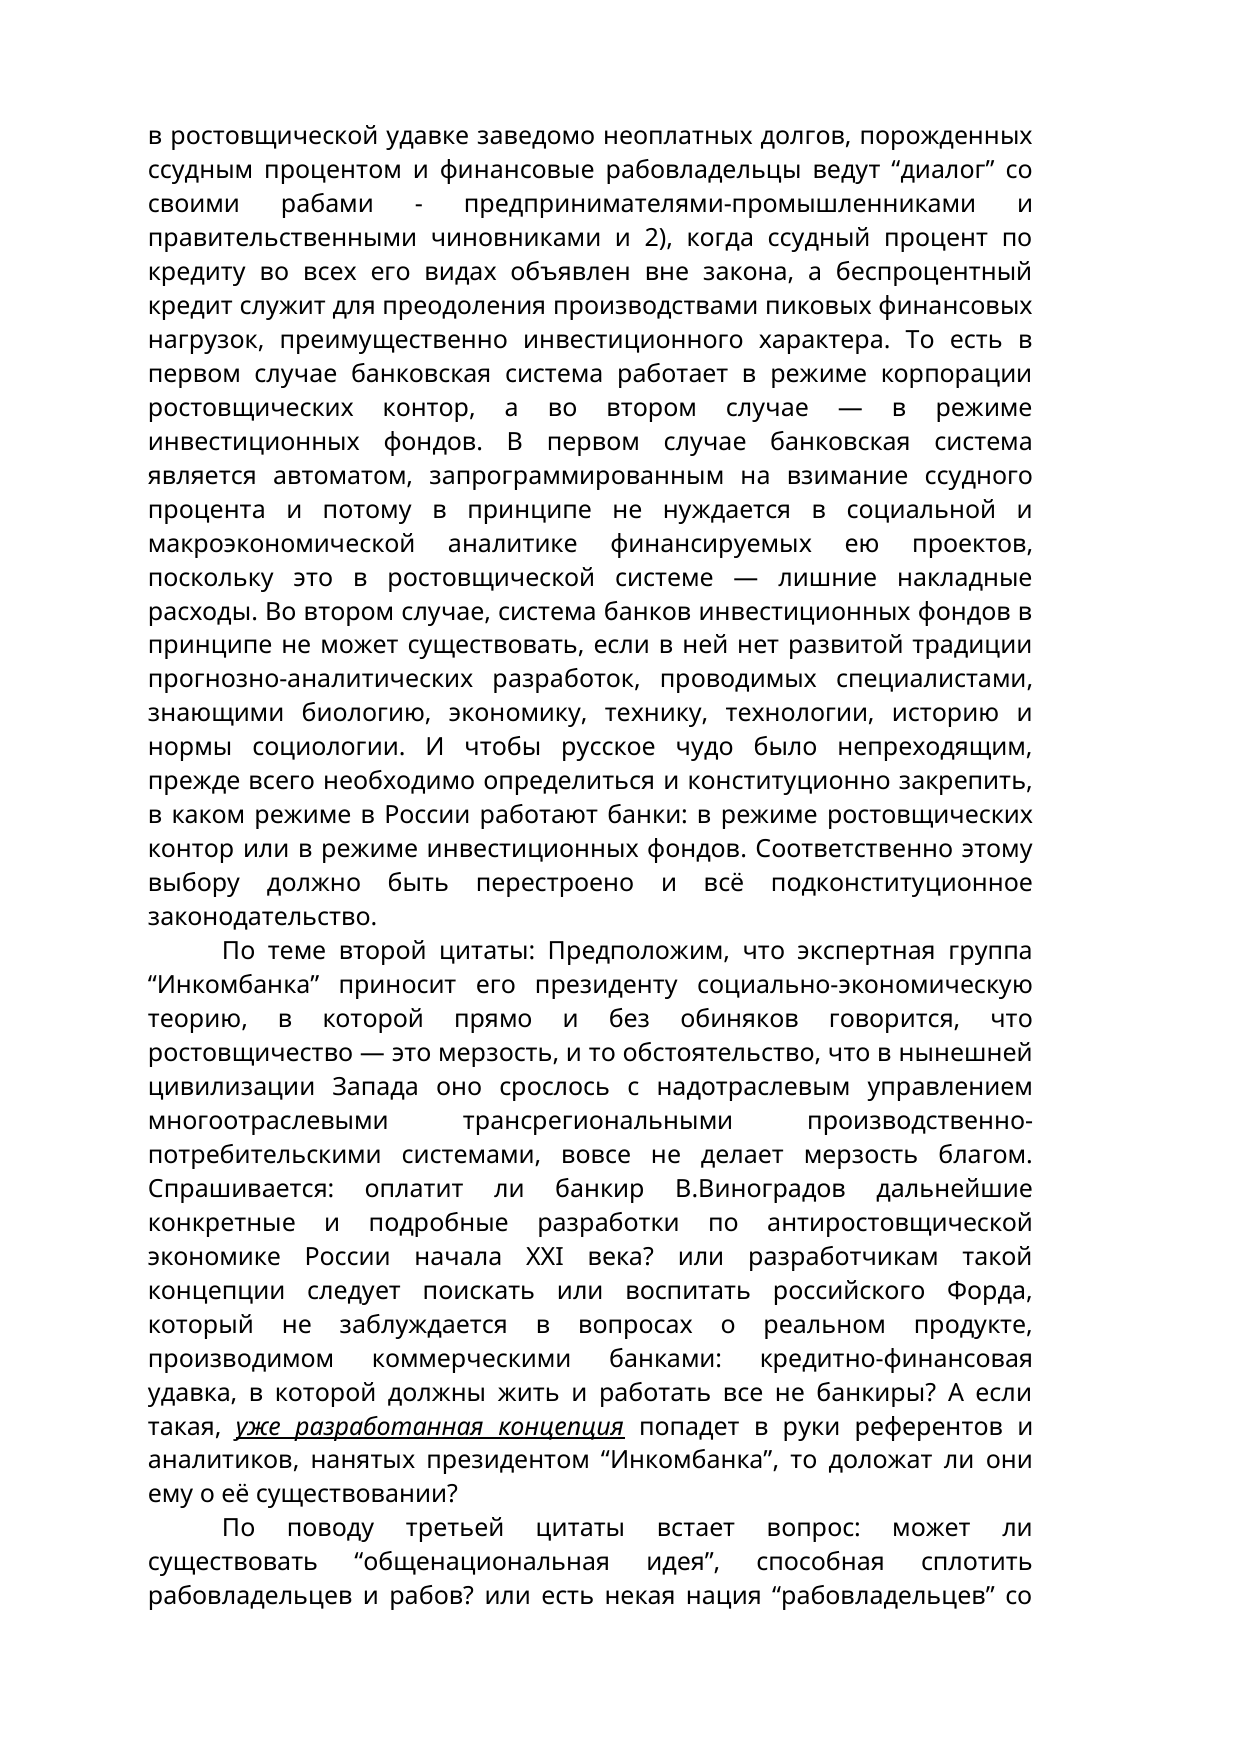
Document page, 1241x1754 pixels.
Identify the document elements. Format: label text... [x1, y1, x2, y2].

text По поводу третьей цитаты встает вопрос: может ли существовать “общенациональная идея”, способная сплотить рабовладельцев и рабов? или есть некая нация “рабовладельцев” со [148, 1510, 1033, 1612]
text По теме второй цитаты: Предположим, что экспертная группа “Инкомбанка” приносит его президенту социально-экономическую теорию, в которой прямо и без обиняков говорится, что ростовщичество — это мерзость, и то обстоятельство, что в нынешней цивилизации Запада оно срослось с надотраслевым управлением многоотраслевыми трансрегиональными производственно-потребительскими системами, вовсе не делает мерзость благом. Спрашивается: оплатит ли банкир В.Виноградов дальнейшие конкретные и подробные разработки по антиростовщической экономике России начала XXI века? или разработчикам такой концепции следует поискать или воспитать российского Форда, который не заблуждается в вопросах о реальном продукте, производимом коммерческими банками: кредитно-финансовая удавка, в которой должны жить и работать все не банкиры? А если такая, уже разработанная концепция попадет в руки референтов и аналитиков, нанятых президентом “Инкомбанка”, то доложат ли они ему о её существовании? [148, 933, 1033, 1510]
text в ростовщической удавке заведомо неоплатных долгов, порожденных ссудным процентом и финансовые рабовладельцы ведут “диалог” со своими рабами - предпринимателями-промышленниками и правительственными чиновниками и 2), когда ссудный процент по кредиту во всех его видах объявлен вне закона, а беспроцентный кредит служит для преодоления производствами пиковых финансовых нагрузок, преимущественно инвестиционного характера. То есть в первом случае банковская система работает в режиме корпорации ростовщических контор, а во втором случае — в режиме инвестиционных фондов. В первом случае банковская система является автоматом, запрограммированным на взимание ссудного процента и потому в принципе не нуждается в социальной и макроэкономической аналитике финансируемых ею проектов, поскольку это в ростовщической системе — лишние накладные расходы. Во втором случае, система банков инвестиционных фондов в принципе не может существовать, если в ней нет развитой традиции прогнозно-аналитических разработок, проводимых специалистами, знающими биологию, экономику, технику, технологии, историю и нормы социологии. И чтобы русское чудо было непреходящим, прежде всего необходимо определиться и конституционно закрепить, в каком режиме в России работают банки: в режиме ростовщических контор или в режиме инвестиционных фондов. Соответственно этому выбору должно быть перестроено и всё подконституционное законодательство. [148, 118, 1033, 933]
